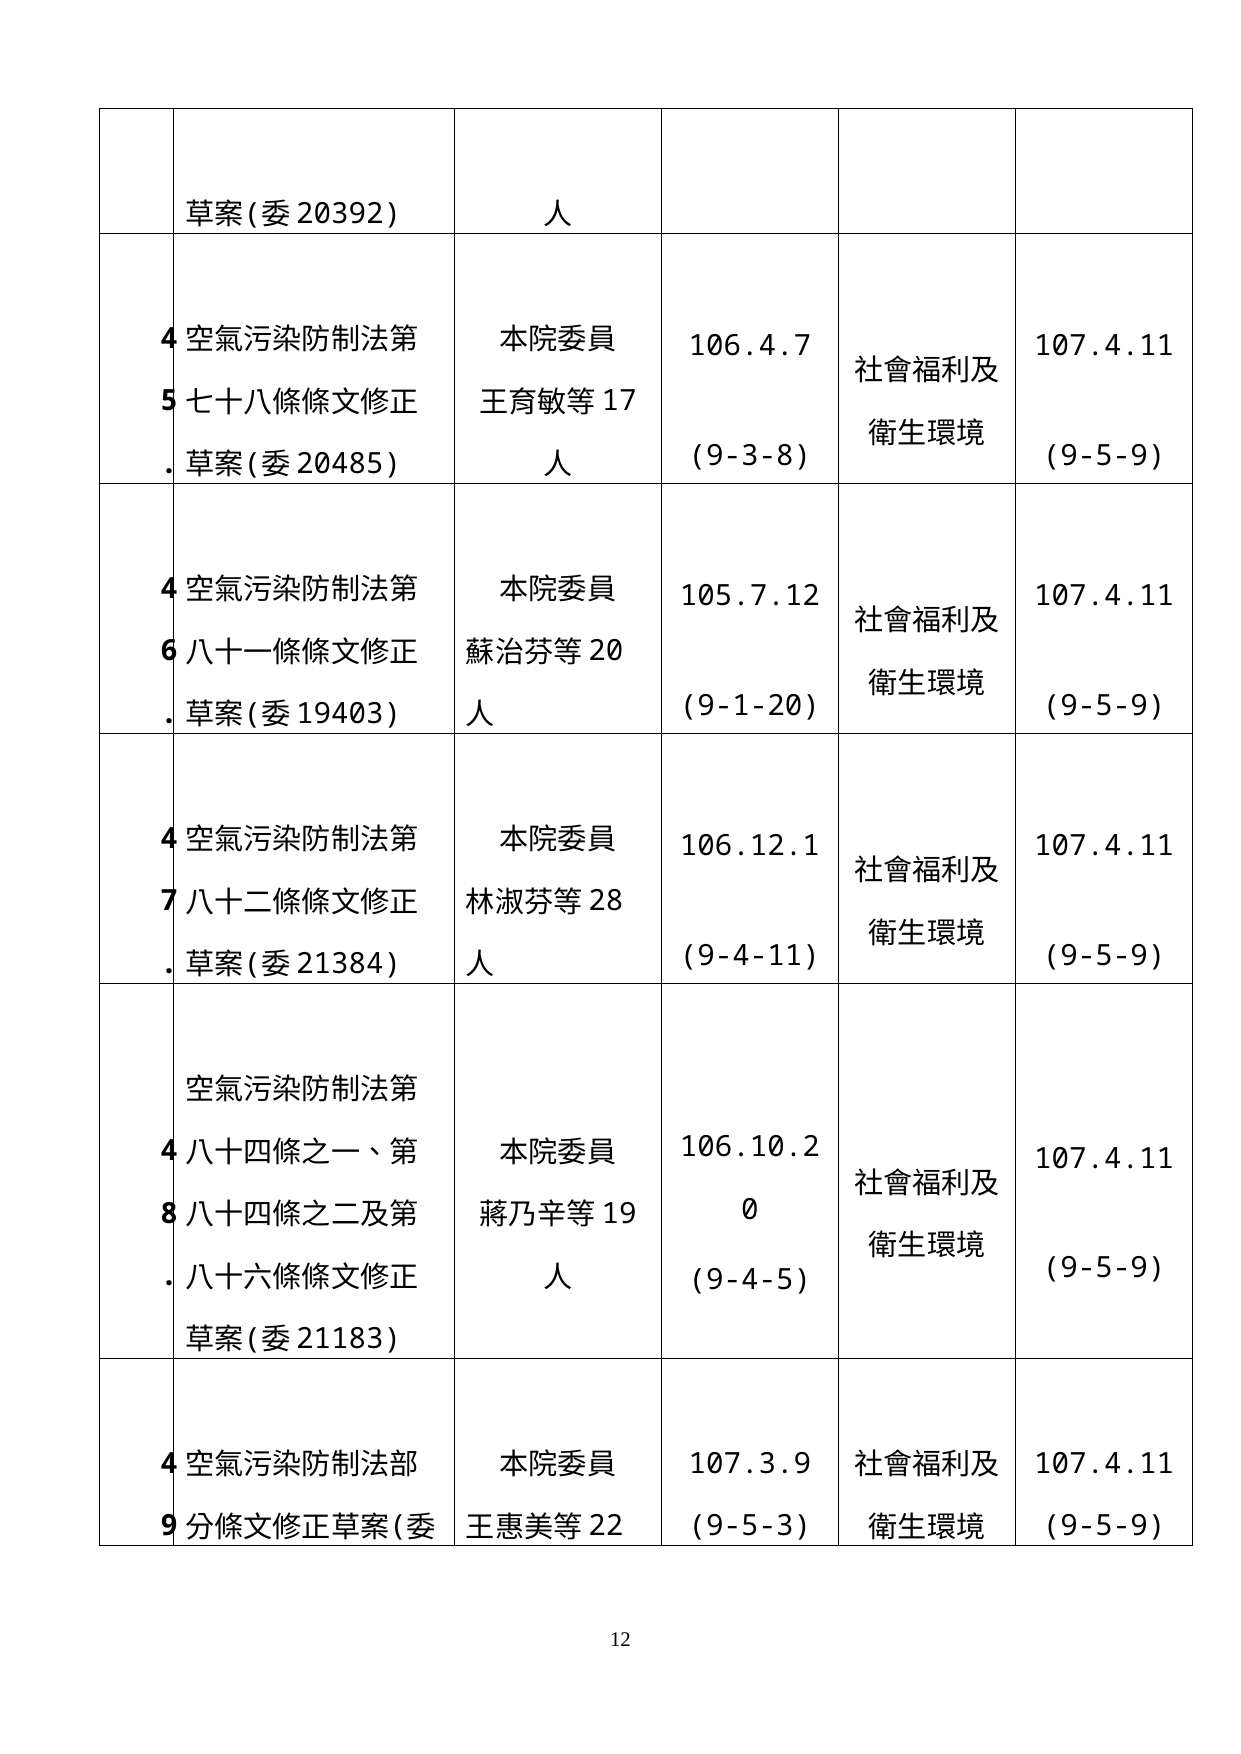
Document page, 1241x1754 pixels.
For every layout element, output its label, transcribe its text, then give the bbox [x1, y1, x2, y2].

table_cell [100, 1359, 173, 1545]
table_cell [1016, 109, 1192, 233]
table_cell 空氣污染防制法第八十四條之一、第八十四條之二及第八十六條條文修正草案(委21183) [174, 984, 454, 1358]
table_cell 本院委員 蔣乃辛等19人 [455, 984, 661, 1358]
table_cell [100, 734, 173, 983]
table_cell 106.10.20 (9-4-5) [662, 984, 838, 1358]
table_cell [662, 109, 838, 233]
table_cell 社會福利及衛生環境 [839, 734, 1015, 983]
table_cell 社會福利及衛生環境 [839, 234, 1015, 483]
table_cell 107.3.9 (9-5-3) [662, 1359, 838, 1545]
table_cell 105.7.12 (9-1-20) [662, 484, 838, 733]
table_cell 空氣污染防制法第八十一條條文修正草案(委19403) [174, 484, 454, 733]
table_cell 空氣污染防制法第七十八條條文修正草案(委20485) [174, 234, 454, 483]
table_cell [100, 984, 173, 1358]
table_cell 107.4.11 (9-5-9) [1016, 734, 1192, 983]
table_cell [100, 484, 173, 733]
table_cell 社會福利及衛生環境 [839, 984, 1015, 1358]
table_cell 106.4.7 (9-3-8) [662, 234, 838, 483]
table_cell 107.4.11 (9-5-9) [1016, 484, 1192, 733]
table_cell 人 [455, 109, 661, 233]
table_cell 本院委員 蘇治芬等20人 [455, 484, 661, 733]
table_cell 空氣污染防制法第八十二條條文修正草案(委21384) [174, 734, 454, 983]
table_cell 107.4.11 (9-5-9) [1016, 984, 1192, 1358]
table_cell 空氣污染防制法部分條文修正草案(委21674) 【7,17,18,28,29】 [174, 1359, 454, 1545]
table_cell 107.4.11 (9-5-9) [1016, 1359, 1192, 1545]
table_cell [839, 109, 1015, 233]
table_cell 本院委員 林淑芬等28人 [455, 734, 661, 983]
table_cell 107.4.11 (9-5-9) [1016, 234, 1192, 483]
table_cell 本院委員 王育敏等17人 [455, 234, 661, 483]
table_cell 社會福利及衛生環境 [839, 1359, 1015, 1545]
table_cell [100, 234, 173, 483]
table_cell [166, 642, 173, 648]
table_cell [100, 109, 173, 233]
table_cell 106.12.1 (9-4-11) [662, 734, 838, 983]
table_cell 社會福利及衛生環境 [839, 484, 1015, 733]
table_cell 本院委員 王惠美等22 [455, 1359, 661, 1545]
table_cell 空氣污染防制法第七十八條條文修正草案(委20392) [174, 109, 454, 233]
table_cell [166, 650, 172, 657]
